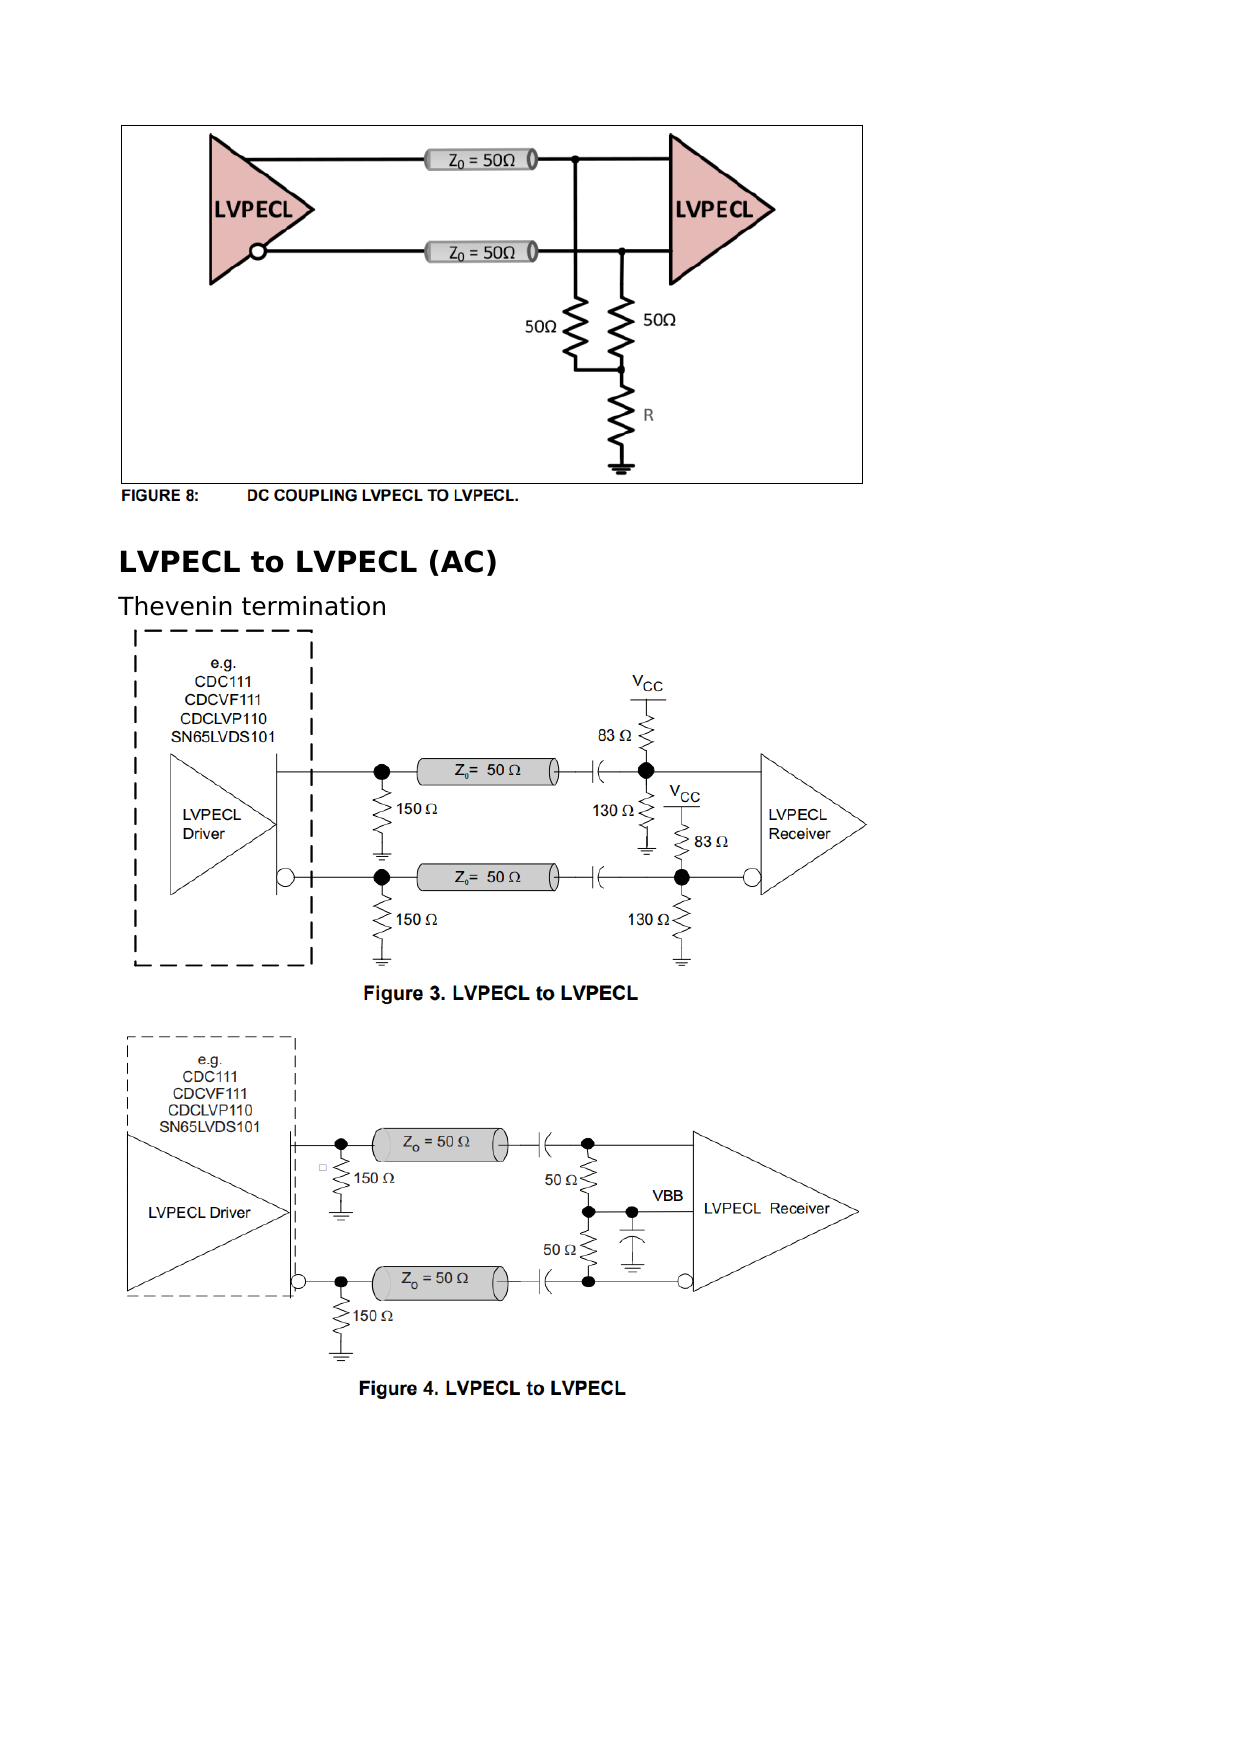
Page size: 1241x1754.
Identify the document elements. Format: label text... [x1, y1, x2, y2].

picture [118, 1027, 869, 1406]
text Thevenin termination [118, 592, 1122, 1015]
picture [126, 621, 877, 1009]
subtitle LVPECL to LVPECL (AC) [118, 545, 1122, 579]
picture [118, 118, 869, 508]
